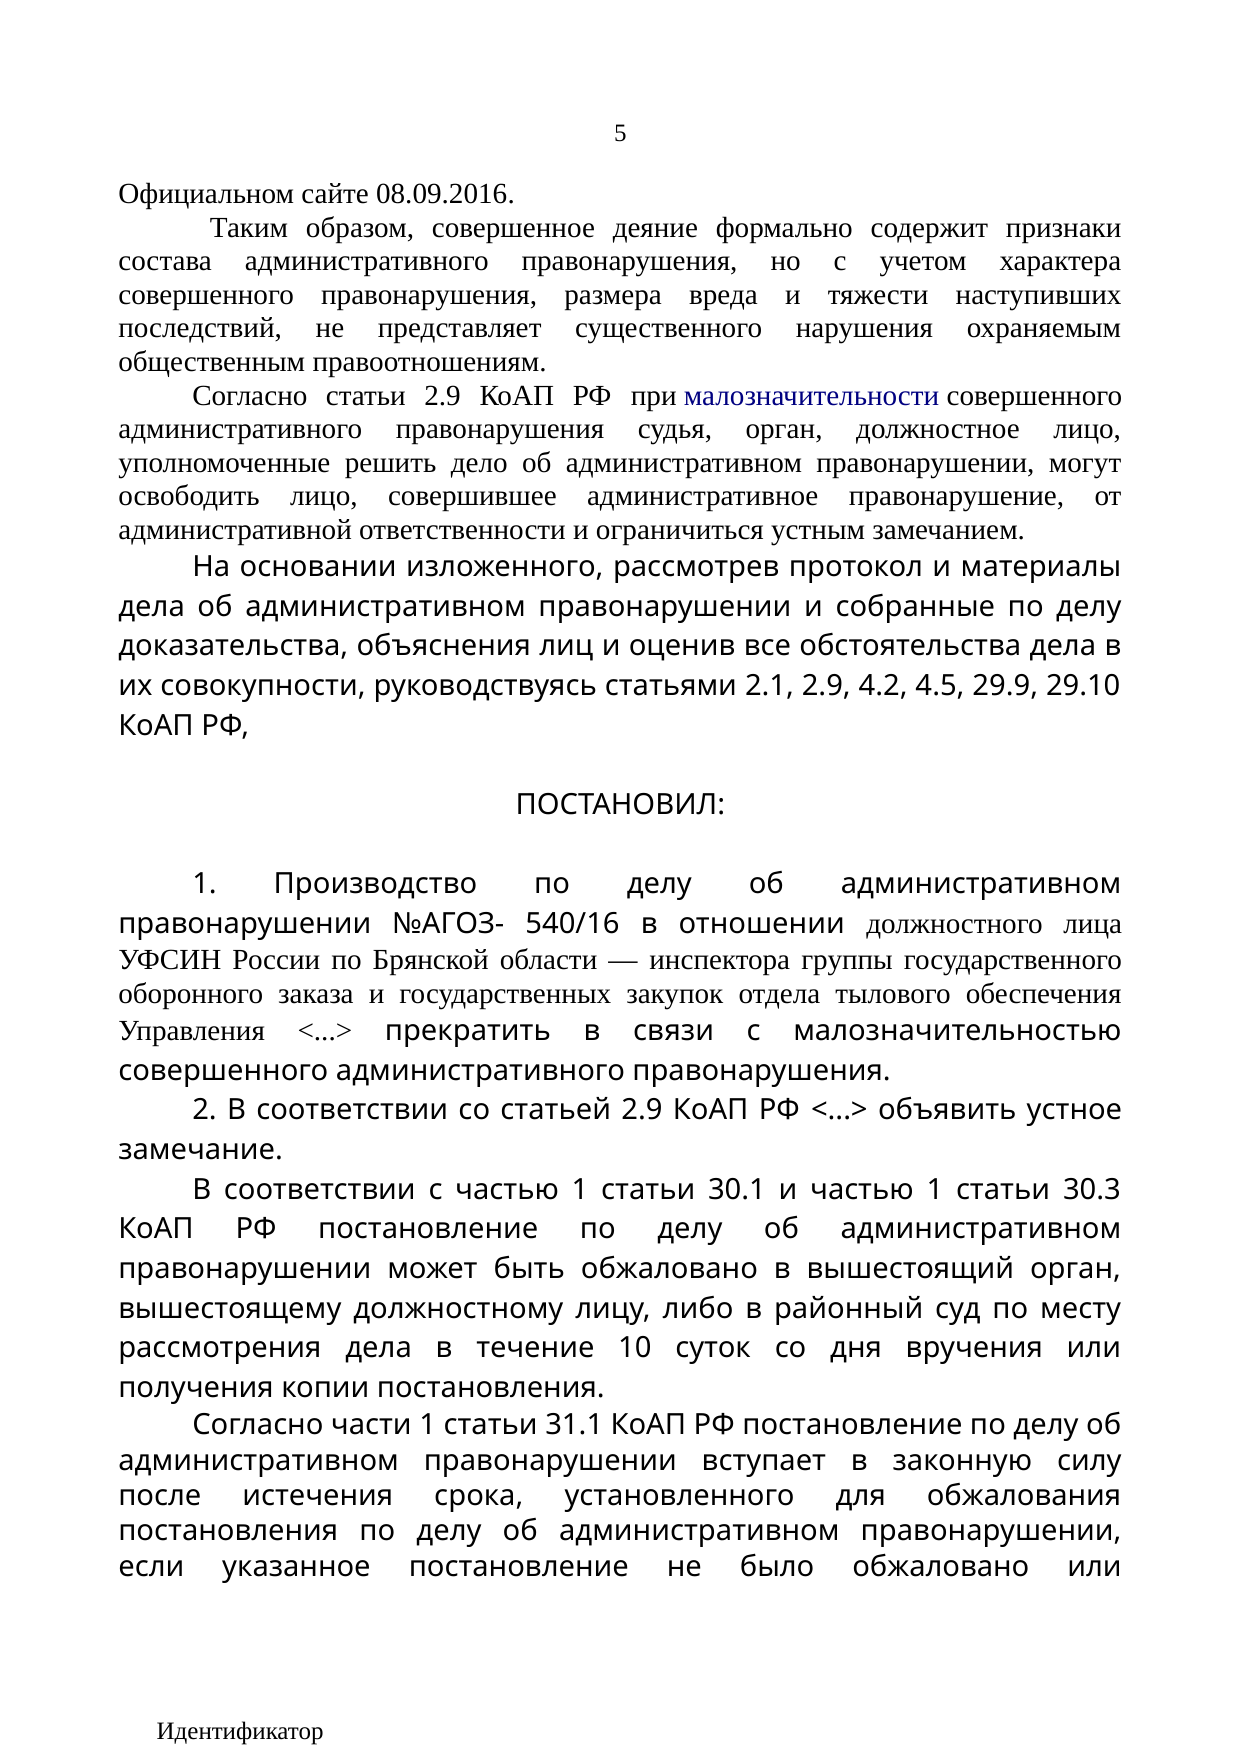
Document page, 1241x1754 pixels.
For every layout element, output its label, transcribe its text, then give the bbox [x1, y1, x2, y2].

text Согласно части 1 статьи 31.1 КоАП РФ постановление по делу об административном правонарушении вступает в законную силу после истечения срока, установленного для обжалования постановления по делу об административном правонарушении, если указанное постановление не было обжаловано или [118, 1406, 1122, 1583]
text В соответствии с частью 1 статьи 30.1 и частью 1 статьи 30.3 КоАП РФ постановление по делу об административном правонарушении может быть обжаловано в вышестоящий орган, вышестоящему должностному лицу, либо в районный суд по месту рассмотрения дела в течение 10 суток со дня вручения или получения копии постановления. [118, 1168, 1122, 1406]
text ПОСТАНОВИЛ: [118, 783, 1122, 823]
text 2. В соответствии со статьей 2.9 КоАП РФ <...> объявить устное замечание. [118, 1089, 1122, 1168]
text Таким образом, совершенное деяние формально содержит признаки состава административного правонарушения, но с учетом характера совершенного правонарушения, размера вреда и тяжести наступивших последствий, не представляет существенного нарушения охраняемым общественным правоотношениям. [118, 210, 1122, 378]
text На основании изложенного, рассмотрев протокол и материалы дела об административном правонарушении и собранные по делу доказательства, объяснения лиц и оценив все обстоятельства дела в их совокупности, руководствуясь статьями 2.1, 2.9, 4.2, 4.5, 29.9, 29.10 КоАП РФ, [118, 545, 1122, 744]
text Согласно статьи 2.9 КоАП РФ при малозначительности совершенного административного правонарушения судья, орган, должностное лицо, уполномоченные решить дело об административном правонарушении, могут освободить лицо, совершившее административное правонарушение, от административной ответственности и ограничиться устным замечанием. [118, 378, 1122, 545]
text Официальном сайте 08.09.2016. [118, 176, 1122, 210]
text 1. Производство по делу об административном правонарушении №АГОЗ- 540/16 в отношении должностного лица УФСИН России по Брянской области — инспектора группы государственного оборонного заказа и государственных закупок отдела тылового обеспечения Управления <...> прекратить в связи с малозначительностью совершенного административного правонарушения. [118, 863, 1122, 1089]
